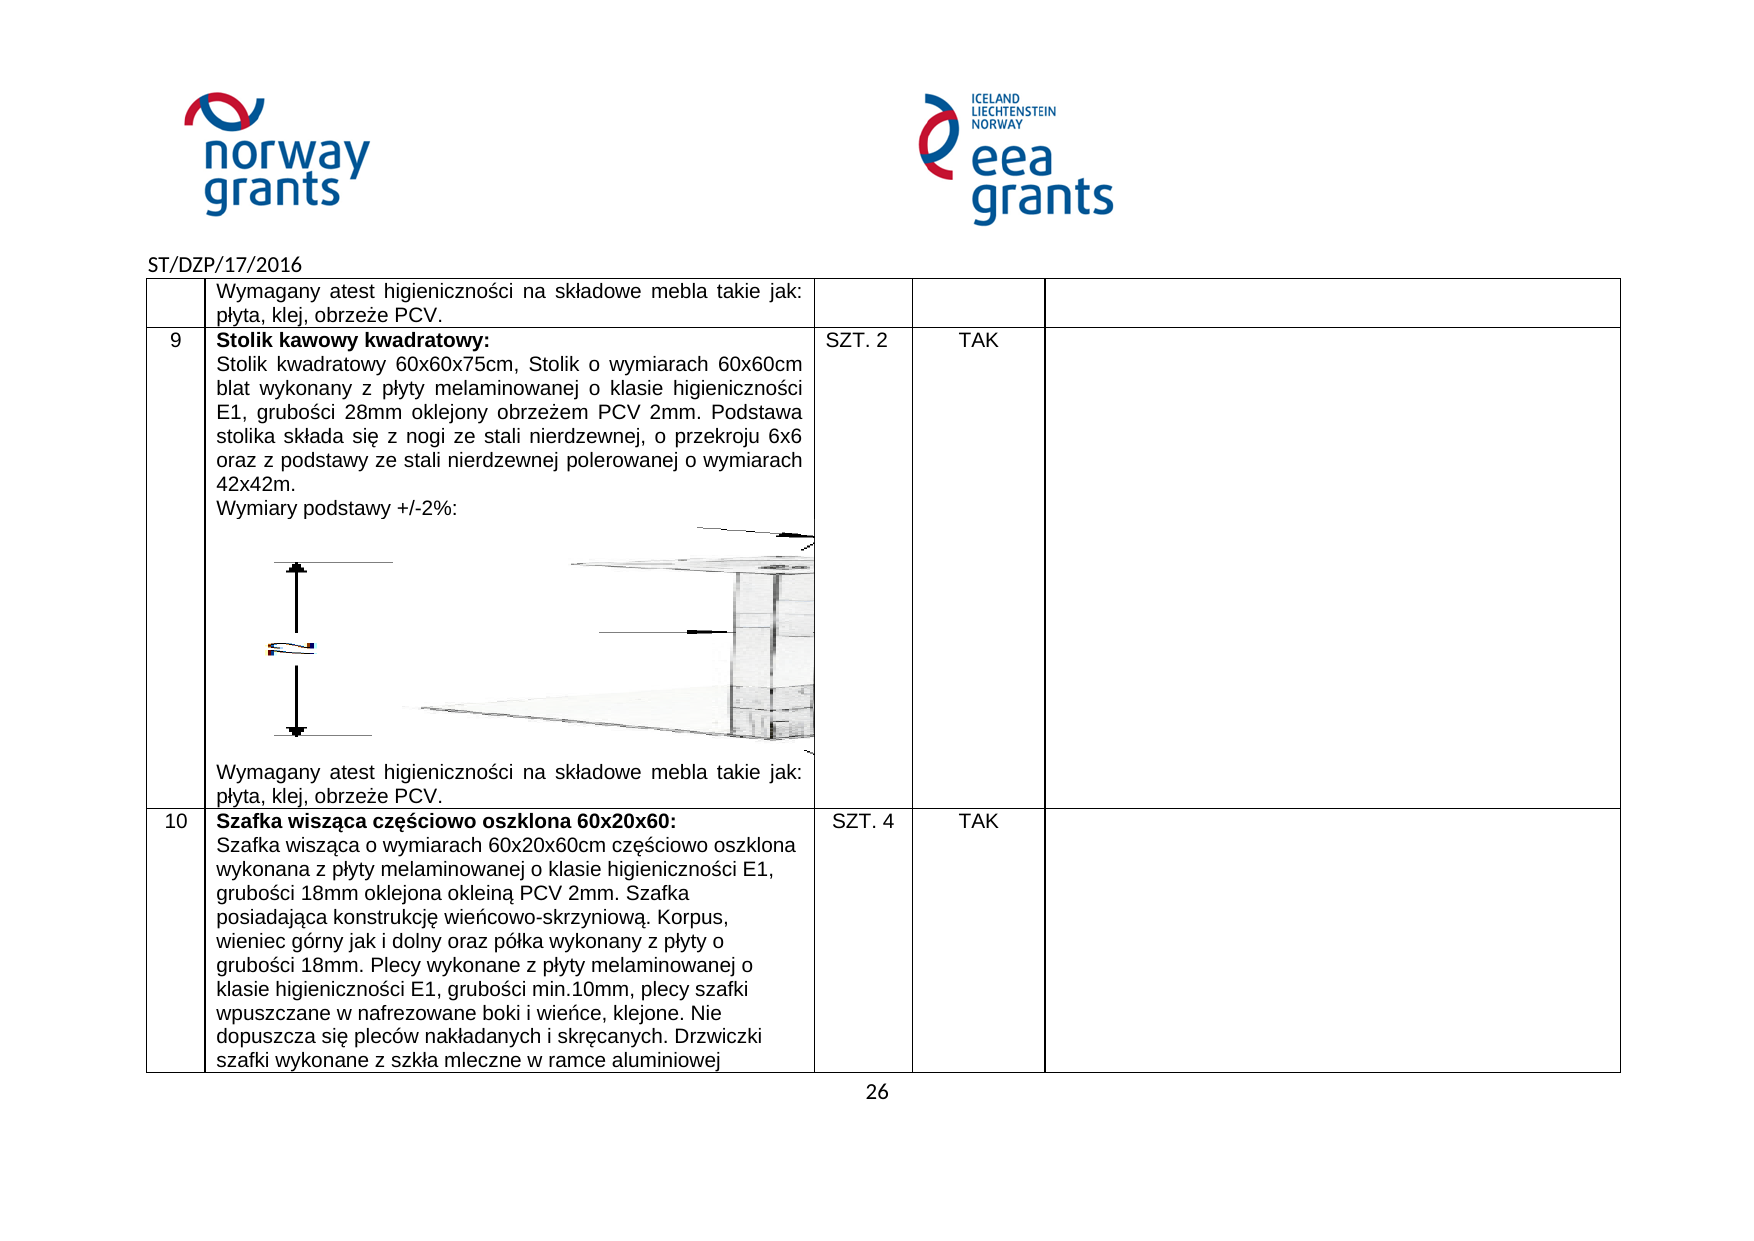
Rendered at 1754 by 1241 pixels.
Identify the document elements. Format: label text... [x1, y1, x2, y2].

table_cell Stolik kawowy kwadratowy: Stolik kwadratowy 60x60x75cm, Stolik o wymiarach 60x60cm blat wykonany z płyty melaminowanej o klasie higieniczności E1, grubości 28mm oklejony obrzeżem PCV 2mm. Podstawa stolika składa się z nogi ze stali nierdzewnej, o przekroju 6x6 oraz z podstawy ze stali nierdzewnej polerowanej o wymiarach 42x42m. Wymiary podstawy +/-2%: Wymagany atest higieniczności na składowe mebla takie jak: płyta, klej, obrzeże PCV. [206, 328, 814, 808]
table_cell [1046, 328, 1620, 808]
table_cell [1046, 279, 1620, 327]
table_cell TAK [913, 328, 1044, 808]
table_cell 9 [147, 328, 204, 808]
table_cell [815, 279, 912, 327]
table_cell SZT. 4 [815, 809, 912, 1072]
table_cell [147, 279, 204, 327]
table_cell Wymagany atest higieniczności na składowe mebla takie jak: płyta, klej, obrzeże PCV. [206, 279, 814, 327]
table_cell SZT. 2 [815, 328, 912, 808]
table_cell TAK [913, 809, 1044, 1072]
table_cell [913, 279, 1044, 327]
table_cell Szafka wisząca częściowo oszklona 60x20x60: Szafka wisząca o wymiarach 60x20x60cm częściowo oszklona wykonana z płyty melaminowanej o klasie higieniczności E1, grubości 18mm oklejona okleiną PCV 2mm. Szafka posiadająca konstrukcję wieńcowo-skrzyniową. Korpus, wieniec górny jak i dolny oraz półka wykonany z płyty o grubości 18mm. Plecy wykonane z płyty melaminowanej o klasie higieniczności E1, grubości min.10mm, plecy szafki wpuszczane w nafrezowane boki i wieńce, klejone. Nie dopuszcza się pleców nakładanych i skręcanych. Drzwiczki szafki wykonane z szkła mleczne w ramce aluminiowej [206, 809, 814, 1072]
table_cell 10 [147, 809, 204, 1072]
table_cell [1046, 809, 1620, 1072]
